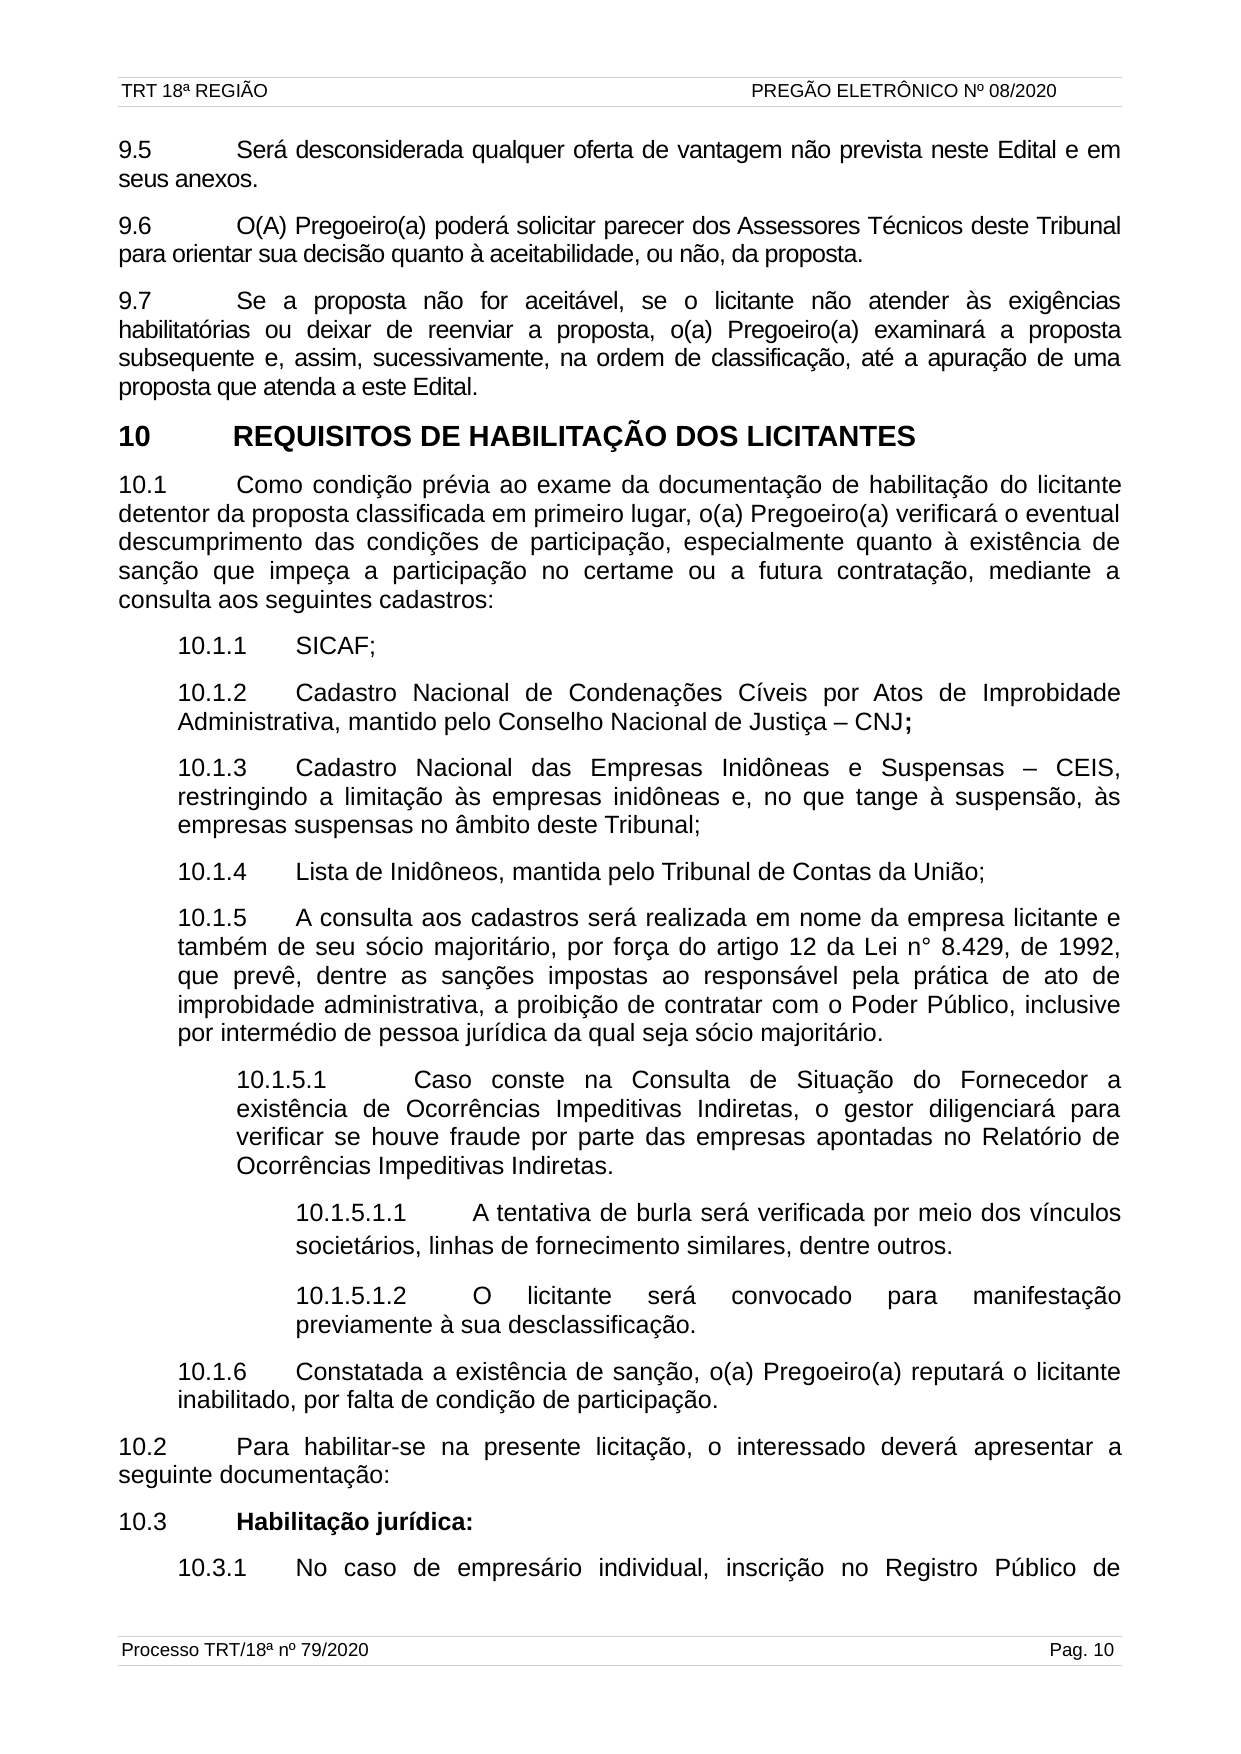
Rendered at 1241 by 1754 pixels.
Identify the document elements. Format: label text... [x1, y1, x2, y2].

text 10.1.3 Cadastro Nacional das Empresas Inidôneas e Suspensas – CEIS, restringindo a limitação às empresas inidôneas e, no que tange à suspensão, às empresas suspensas no âmbito deste Tribunal; [177, 753, 1122, 839]
list 9.7 Se a proposta não for aceitável, se o licitante não atender às exigências habilitatórias ou deixar de reenviar a proposta, o(a) Pregoeiro(a) examinará a proposta subsequente e, assim, sucessivamente, na ordem de classificação, até a apuração de uma proposta que atenda a este Edital. [118, 286, 1122, 401]
text 10.3 Habilitação jurídica: [118, 1507, 1122, 1536]
text 10.1.5.1.2 O licitante será convocado para manifestação previamente à sua desclassificação. [295, 1281, 1122, 1339]
text 10.1 Como condição prévia ao exame da documentação de habilitação do licitante detentor da proposta classificada em primeiro lugar, o(a) Pregoeiro(a) verificará o eventual descumprimento das condições de participação, especialmente quanto à existência de sanção que impeça a participação no certame ou a futura contratação, mediante a consulta aos seguintes cadastros: [118, 470, 1122, 614]
text 10.1.6 Constatada a existência de sanção, o(a) Pregoeiro(a) reputará o licitante inabilitado, por falta de condição de participação. [177, 1357, 1122, 1414]
text 10.1.4 Lista de Inidôneos, mantida pelo Tribunal de Contas da União; [177, 857, 1122, 886]
text 10.3.1 No caso de empresário individual, inscrição no Registro Público de [177, 1553, 1122, 1582]
list 9.6 O(A) Pregoeiro(a) poderá solicitar parecer dos Assessores Técnicos deste Tribunal para orientar sua decisão quanto à aceitabilidade, ou não, da proposta. [118, 211, 1122, 268]
text 10.1.1 SICAF; [177, 631, 1122, 660]
text 10.1.5.1 Caso conste na Consulta de Situação do Fornecedor a existência de Ocorrências Impeditivas Indiretas, o gestor diligenciará para verificar se houve fraude por parte das empresas apontadas no Relatório de Ocorrências Impeditivas Indiretas. [236, 1065, 1122, 1180]
text 10.1.5 A consulta aos cadastros será realizada em nome da empresa licitante e também de seu sócio majoritário, por força do artigo 12 da Lei n° 8.429, de 1992, que prevê, dentre as sanções impostas ao responsável pela prática de ato de improbidade administrativa, a proibição de contratar com o Poder Público, inclusive por intermédio de pessoa jurídica da qual seja sócio majoritário. [177, 903, 1122, 1047]
text 10.1.2 Cadastro Nacional de Condenações Cíveis por Atos de Improbidade Administrativa, mantido pelo Conselho Nacional de Justiça – CNJ; [177, 678, 1122, 735]
text 10 REQUISITOS DE HABILITAÇÃO DOS LICITANTES [118, 419, 1122, 452]
list 10.1.5.1.1 A tentativa de burla será verificada por meio dos vínculos societários, linhas de fornecimento similares, dentre outros. [295, 1198, 1122, 1259]
text 10.2 Para habilitar-se na presente licitação, o interessado deverá apresentar a seguinte documentação: [118, 1432, 1122, 1489]
list 9.5 Será desconsiderada qualquer oferta de vantagem não prevista neste Edital e em seus anexos. [118, 136, 1122, 193]
